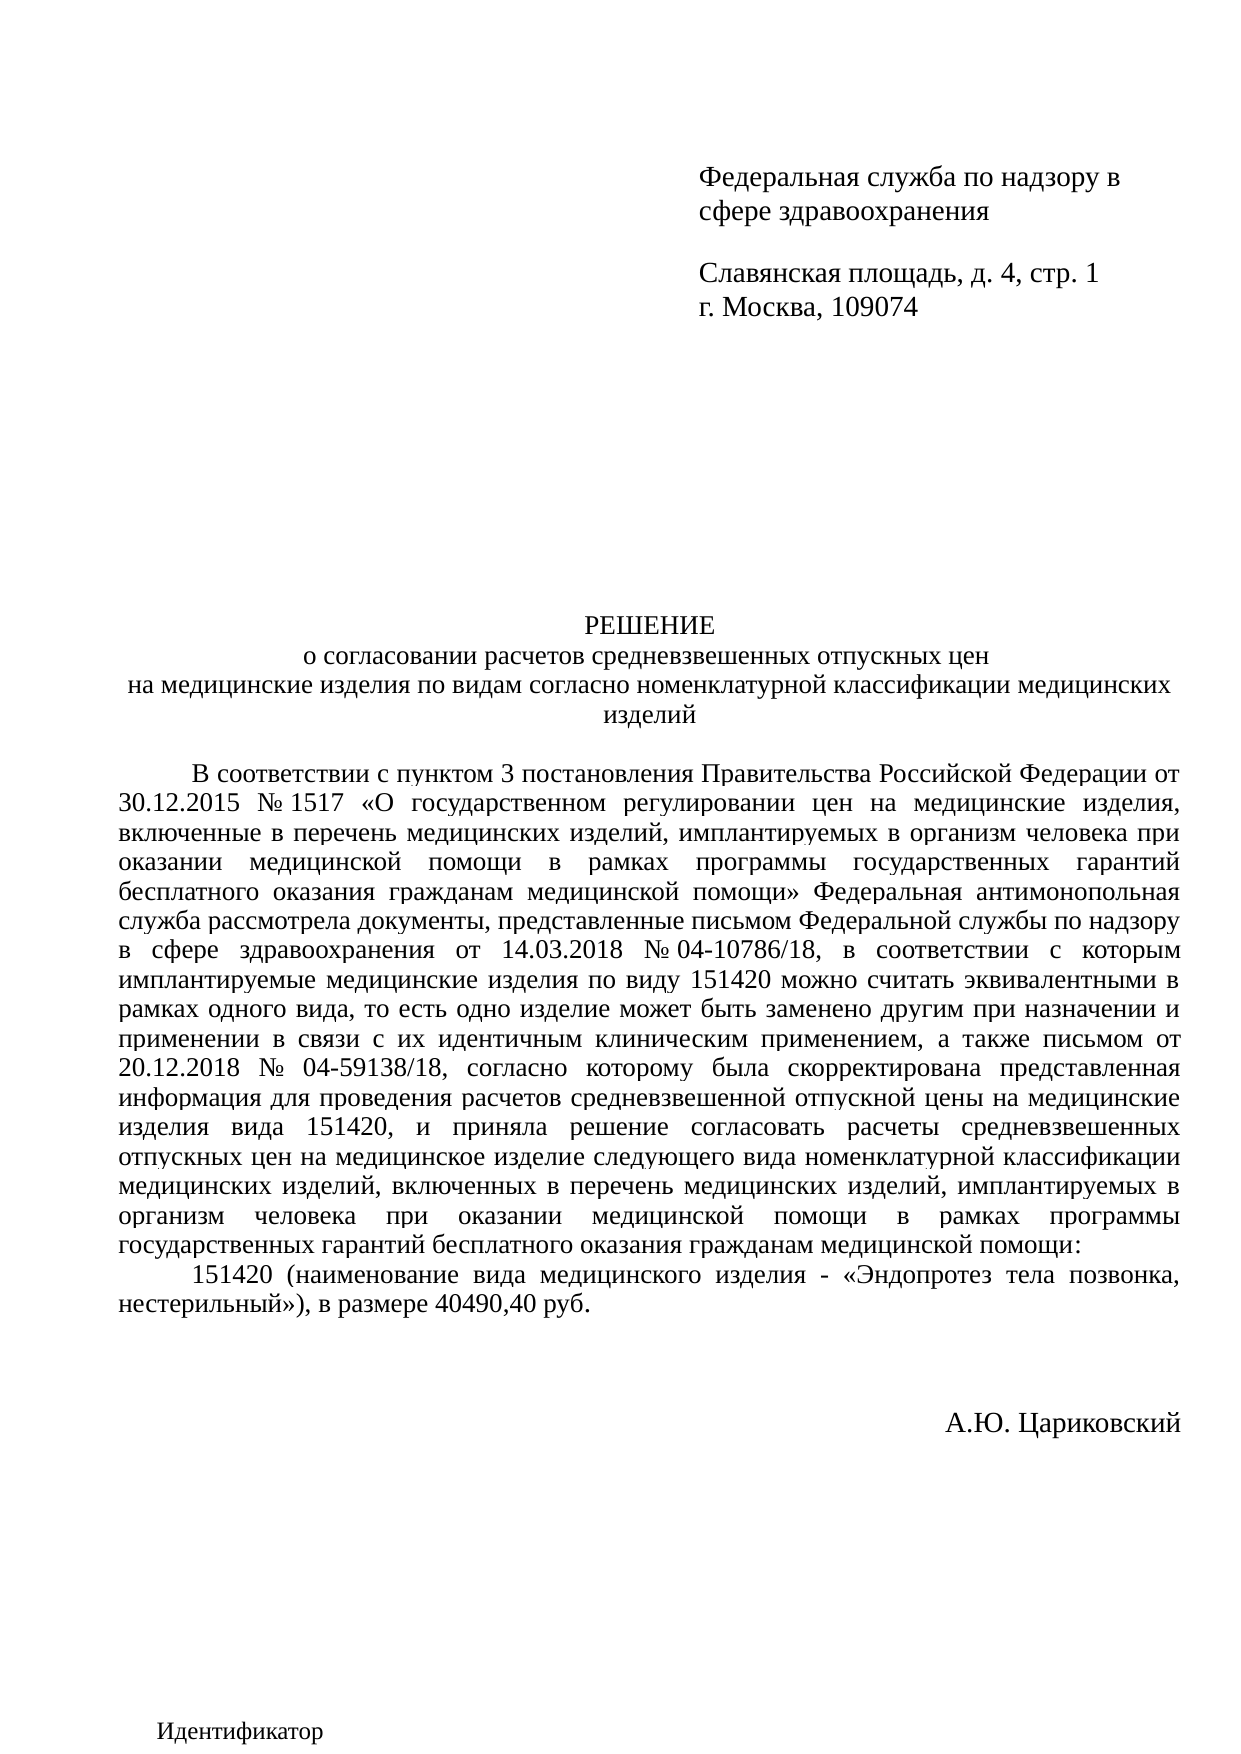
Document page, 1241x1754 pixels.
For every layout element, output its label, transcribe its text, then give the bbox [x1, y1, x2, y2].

text на медицинские изделия по видам согласно номенклатурной классификации медицинских изделий [118, 670, 1181, 729]
text г. Москва, 109074 [699, 289, 1181, 322]
text А.Ю. Цариковский [118, 1405, 1181, 1438]
text 151420 (наименование вида медицинского изделия - «Эндопротез тела позвонка, нестерильный»), в размере 40490,40 руб. [118, 1259, 1181, 1318]
text В соответствии с пунктом 3 постановления Правительства Российской Федерации от 30.12.2015 № 1517 «О государственном регулировании цен на медицинские изделия, включенные в перечень медицинских изделий, имплантируемых в организм человека при оказании медицинской помощи в рамках программы государственных гарантий бесплатного оказания гражданам медицинской помощи» Федеральная антимонопольная служба рассмотрела документы, представленные письмом Федеральной службы по надзору в сфере здравоохранения от 14.03.2018 № 04-10786/18, в соответствии с которым имплантируемые медицинские изделия по виду 151420 можно считать эквивалентными в рамках одного вида, то есть одно изделие может быть заменено другим при назначении и применении в связи с их идентичным клиническим применением, а также письмом от 20.12.2018 № 04-59138/18, согласно которому была скорректирована представленная информация для проведения расчетов средневзвешенной отпускной цены на медицинские изделия вида 151420, и приняла решение согласовать расчеты средневзвешенных отпускных цен на медицинское изделие следующего вида номенклатурной классификации медицинских изделий, включенных в перечень медицинских изделий, имплантируемых в организм человека при оказании медицинской помощи в рамках программы государственных гарантий бесплатного оказания гражданам медицинской помощи: [118, 758, 1181, 1259]
text о согласовании расчетов средневзвешенных отпускных цен [118, 641, 1181, 670]
text РЕШЕНИЕ [118, 611, 1181, 641]
text Федеральная служба по надзору в сфере здравоохранения [699, 159, 1181, 226]
text Славянская площадь, д. 4, стр. 1 [699, 255, 1181, 289]
